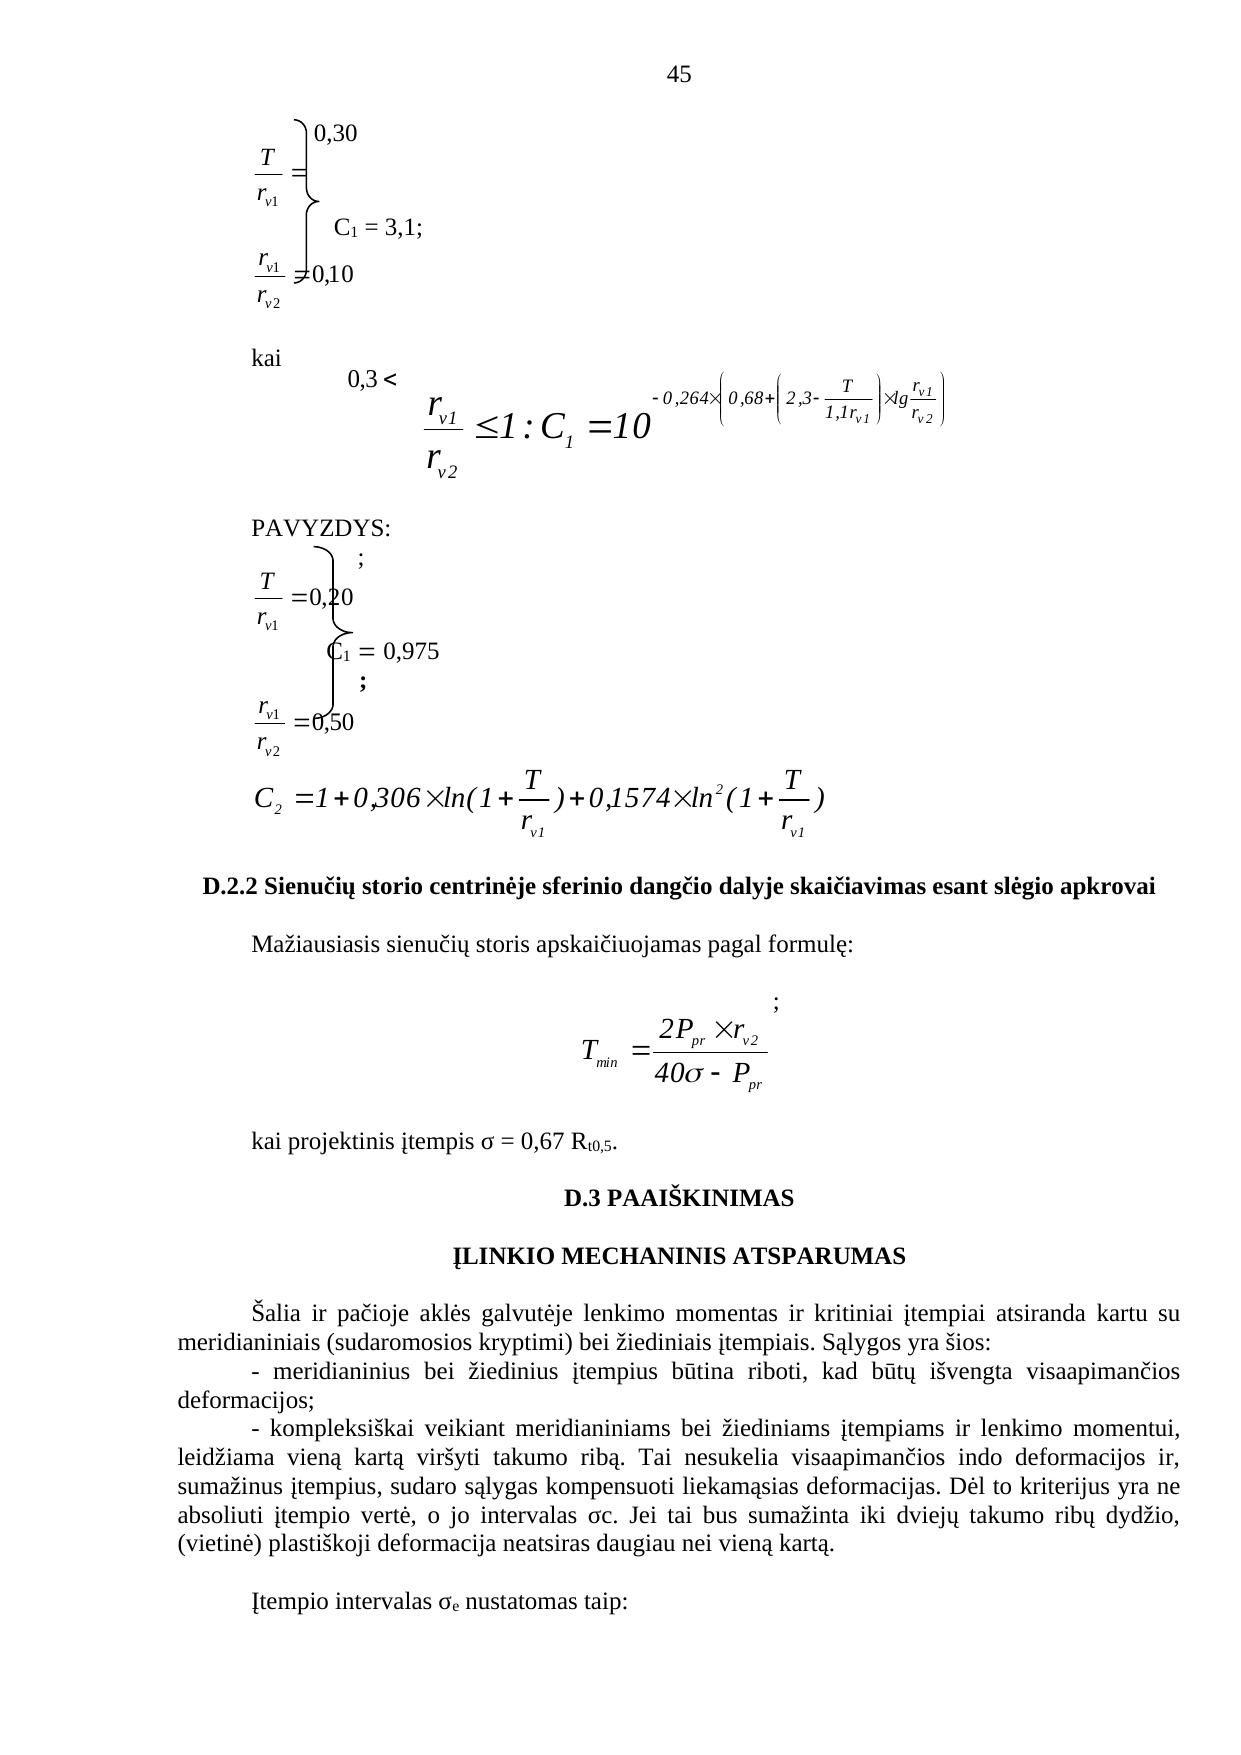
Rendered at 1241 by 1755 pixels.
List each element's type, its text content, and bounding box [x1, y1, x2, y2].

text D.3 PAAIŠKINIMAS [177, 1183, 1181, 1212]
text PAVYZDYS: [177, 513, 1181, 542]
text - kompleksiškai veikiant meridianiniams bei žiediniams įtempiams ir lenkimo momentui, leidžiama vieną kartą viršyti takumo ribą. Tai nesukelia visaapimančios indo deformacijos ir, sumažinus įtempius, sudaro sąlygas kompensuoti liekamąsias deformacijas. Dėl to kriterijus yra ne absoliuti įtempio vertė, o jo intervalas σc. Jei tai bus sumažinta iki dviejų takumo ribų dydžio, (vietinė) plastiškoji deformacija neatsiras daugiau nei vieną kartą. [177, 1413, 1181, 1557]
text kai [177, 343, 1181, 485]
text kai projektinis įtempis σ = 0,67 Rt0,5. [177, 1126, 1181, 1155]
text D.2.2 Sienučių storio centrinėje sferinio dangčio dalyje skaičiavimas esant slėgio apkrovai [177, 871, 1181, 900]
text Įtempio intervalas σe nustatomas taip: [177, 1586, 1181, 1615]
text C1 = 0,975 [334, 636, 1181, 665]
text ĮLINKIO MECHANINIS ATSPARUMAS [177, 1241, 1181, 1270]
text ; [177, 665, 1181, 761]
text 0,30 [177, 118, 1181, 212]
text C1 = 0,975 [252, 636, 337, 665]
text ; [177, 986, 1181, 1097]
text C1 = 3,1; [308, 212, 1181, 241]
text [177, 212, 305, 241]
text Mažiausiasis sienučių storis apskaičiuojamas pagal formulę: [177, 929, 1181, 958]
text ; [177, 542, 1181, 636]
text Šalia ir pačioje aklės galvutėje lenkimo momentas ir kritiniai įtempiai atsiranda kartu su meridianiniais (sudaromosios kryptimi) bei žiediniais įtempiais. Sąlygos yra šios: [177, 1298, 1181, 1356]
text - meridianinius bei žiedinius įtempius būtina riboti, kad būtų išvengta visaapimančios deformacijos; [177, 1356, 1181, 1413]
